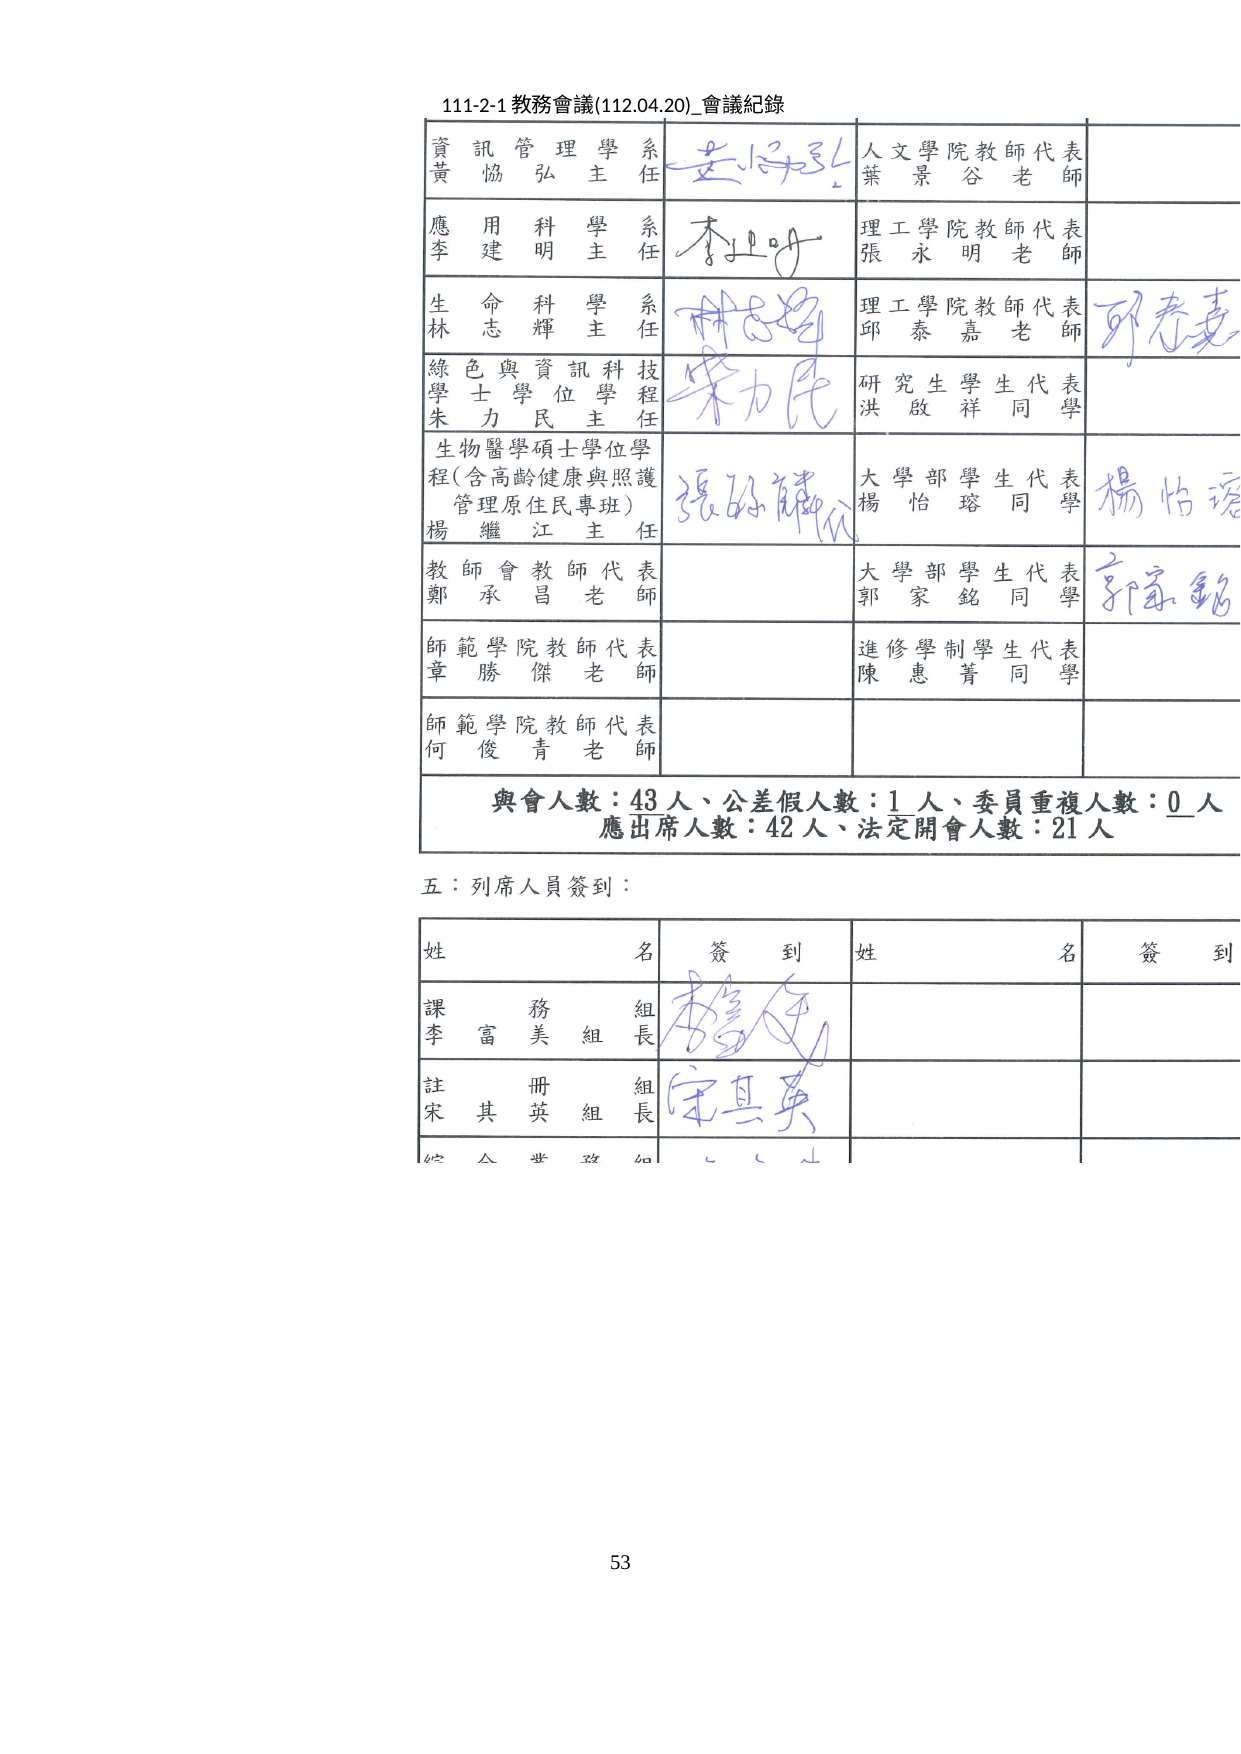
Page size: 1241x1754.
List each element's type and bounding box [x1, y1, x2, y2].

picture [336, 118, 1241, 1163]
